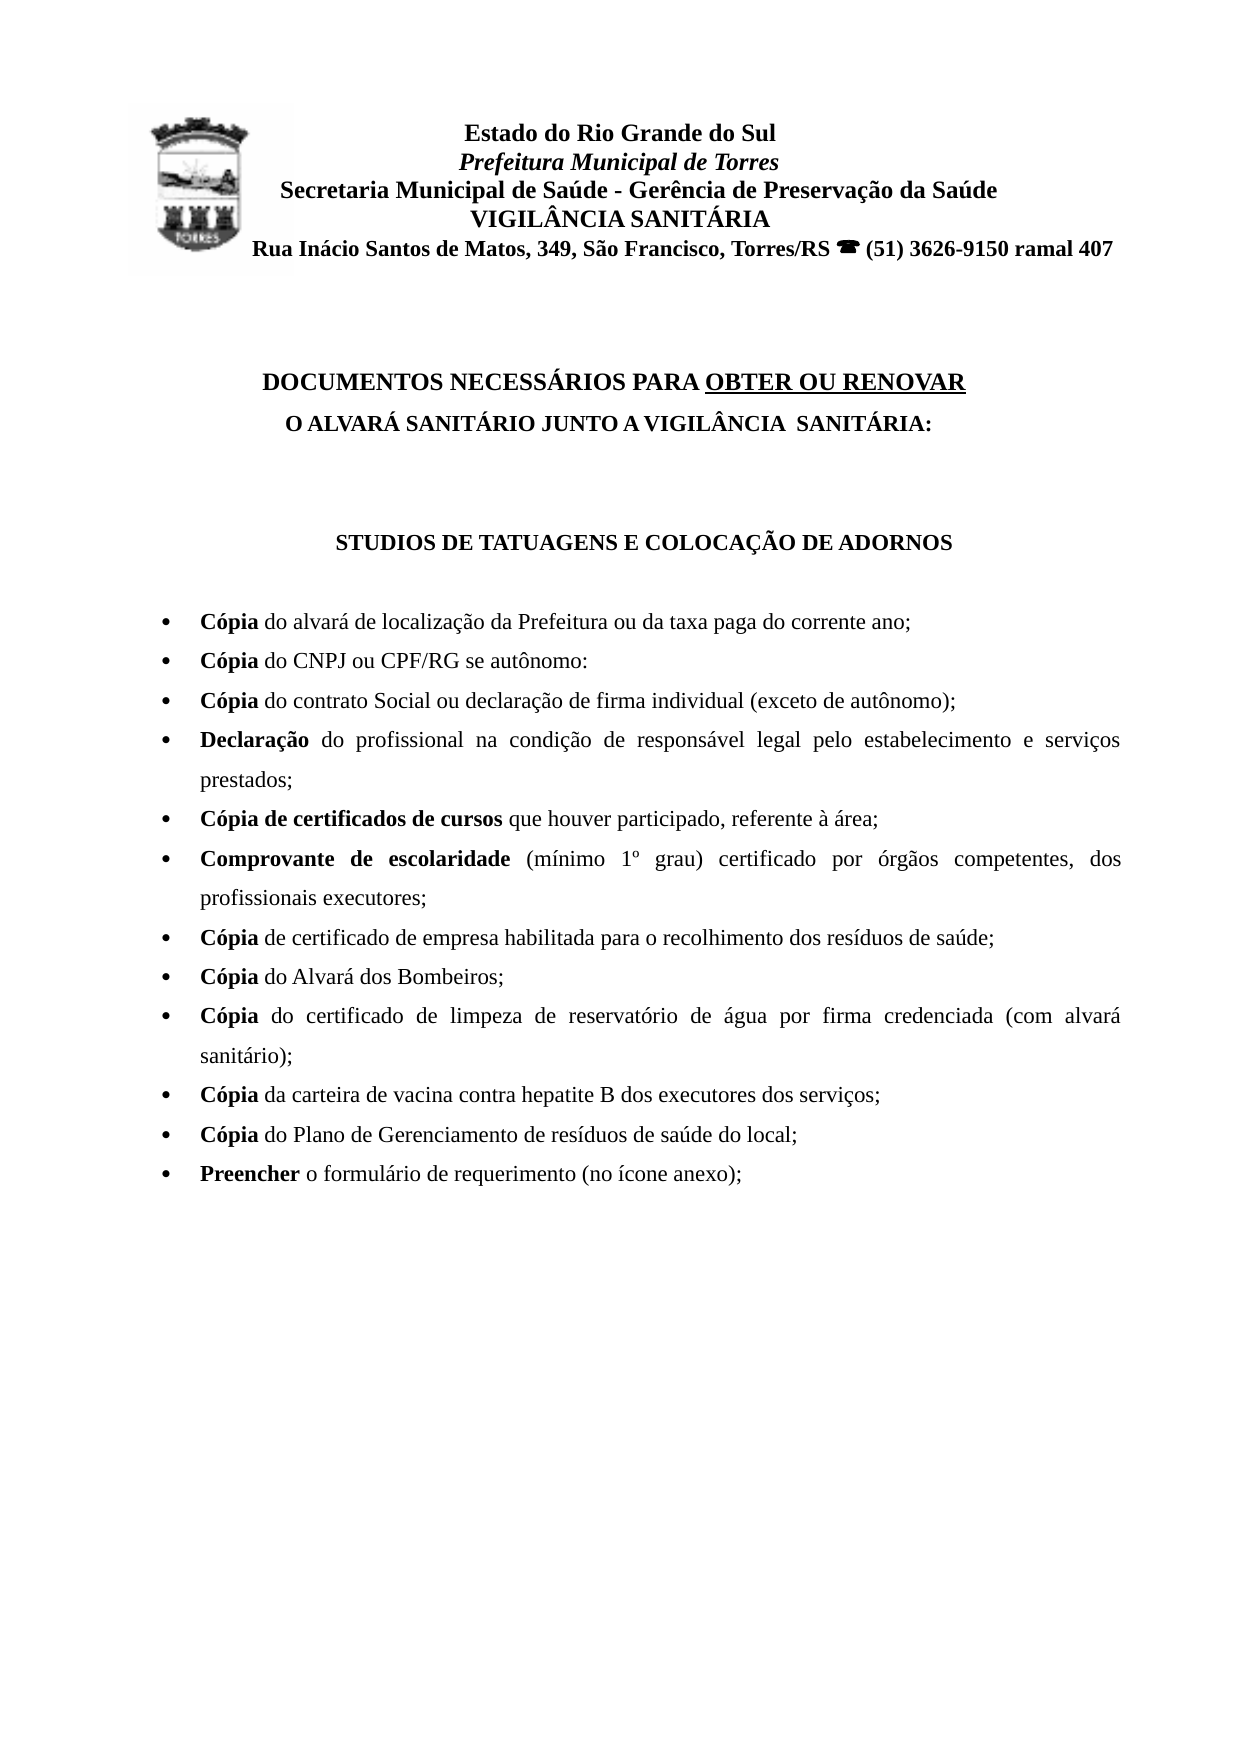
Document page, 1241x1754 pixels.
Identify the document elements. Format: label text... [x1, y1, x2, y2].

text Secretaria Municipal de Saúde - Gerência de Preservação da Saúde [294, 176, 1122, 204]
list Cópia do Alvará dos Bombeiros; [162, 963, 1122, 989]
list Cópia de certificado de empresa habilitada para o recolhimento dos resíduos de saúde; [162, 924, 1122, 950]
subtitle VIGILÂNCIA SANITÁRIA [294, 204, 1122, 233]
list Cópia de certificados de cursos que houver participado, referente à área; [162, 805, 1122, 832]
list Cópia da carteira de vacina contra hepatite B dos executores dos serviços; [162, 1082, 1122, 1108]
text O ALVARÁ SANITÁRIO JUNTO A VIGILÂNCIA SANITÁRIA: [118, 410, 1122, 437]
list Cópia do contrato Social ou declaração de firma individual (exceto de autônomo); [162, 687, 1122, 713]
list Cópia do alvará de localização da Prefeitura ou da taxa paga do corrente ano; [162, 608, 1122, 634]
list Declaração do profissional na condição de responsável legal pelo estabelecimento e serviços prestados; [162, 726, 1122, 792]
list Comprovante de escolaridade (mínimo 1º grau) certificado por órgãos competentes, dos profissionais executores; [162, 845, 1122, 911]
text STUDIOS DE TATUAGENS E COLOCAÇÃO DE ADORNOS [200, 529, 1122, 555]
subtitle Rua Inácio Santos de Matos, 349, São Francisco, Torres/RS  (51) 3626-9150 ramal 407 [294, 233, 1122, 262]
list Cópia do CNPJ ou CPF/RG se autônomo: [162, 647, 1122, 674]
text Prefeitura Municipal de Torres [294, 147, 1122, 176]
list Cópia do certificado de limpeza de reservatório de água por firma credenciada (com alvará sanitário); [162, 1003, 1122, 1068]
list Preencher o formulário de requerimento (no ícone anexo); [162, 1161, 1122, 1187]
list Cópia do Plano de Gerenciamento de resíduos de saúde do local; [162, 1121, 1122, 1147]
text DOCUMENTOS NECESSÁRIOS PARA OBTER OU RENOVAR [118, 367, 1122, 396]
text Estado do Rio Grande do Sul [294, 118, 1122, 147]
